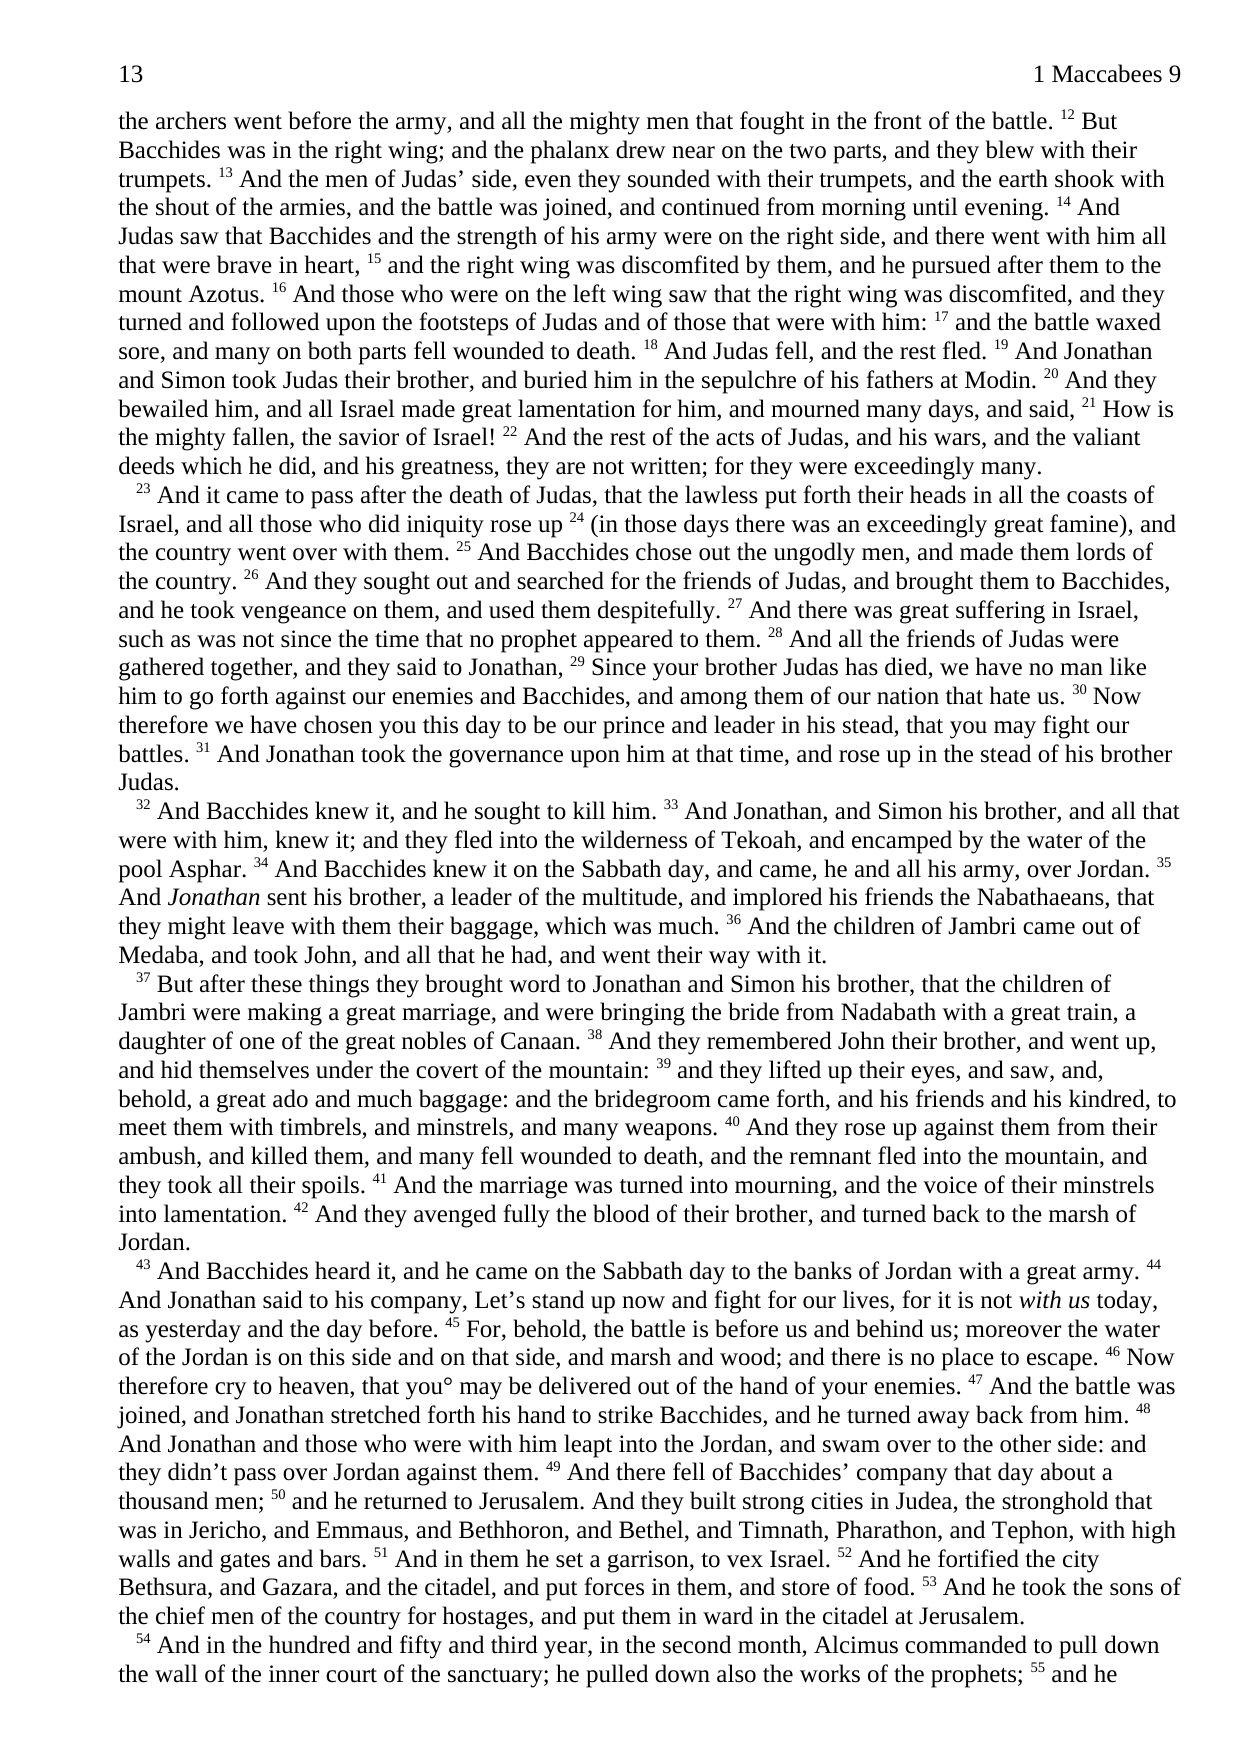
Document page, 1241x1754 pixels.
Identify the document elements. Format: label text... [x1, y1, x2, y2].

text 23 And it came to pass after the death of Judas, that the lawless put forth their heads in all the coasts of Israel, and all those who did iniquity rose up 24 (in those days there was an exceedingly great famine), and the country went over with them. 25 And Bacchides chose out the ungodly men, and made them lords of the country. 26 And they sought out and searched for the friends of Judas, and brought them to Bacchides, and he took vengeance on them, and used them despitefully. 27 And there was great suffering in Israel, such as was not since the time that no prophet appeared to them. 28 And all the friends of Judas were gathered together, and they said to Jonathan, 29 Since your brother Judas has died, we have no man like him to go forth against our enemies and Bacchides, and among them of our nation that hate us. 30 Now therefore we have chosen you this day to be our prince and leader in his stead, that you may fight our battles. 31 And Jonathan took the governance upon him at that time, and rose up in the stead of his brother Judas. [118, 480, 1181, 796]
text 9And Demetrius heard that Nicanor was fallen with his forces in battle, and he sent Bacchides and Alcimus again into the land of Judah a second time, and the right wing of his army with them: 2 and they went by the way that leads to Gilgal, and encamped against Mesaloth, which is in Arbela, and got possession of it, and destroyed much people. 3 And the first month of the hundred and fifty and second year they encamped against Jerusalem: 4 and they removed, and went to Berea, with twenty thousand footmen and two thousand horse. 5 And Judas was encamped at Elasa, and three thousand chosen men with him: 6 and they saw the multitude of the forces, that they were many, and they feared exceedingly: and many slipped away out of the army; there were not left of them more than eight hundred men. 7 And Judas saw that his army slipped away, and that the battle pressed upon him, and he was sore troubled in heart, for that he had no time to gather them together, and he waxed faint. 8 And he said to those who were left, Let’s arise and go up against our adversaries, if perhaps we may be able to fight with them. 9 And they would have dissuaded him, saying, We shall in no wise be able: but let’s rather save our lives now: let’s return again, we and our kindred, and fight against them: but we are few. 10 And Judas said, let it not be so that I should do this thing, to flee from them: and if our time is come, let’s die in a manly way for our kindred’s sake, and not leave a cause of reproach against our glory. 11 And the army removed from the camp, and stood to encounter them, and the horse was parted into two companies, and the slingers and the archers went before the army, and all the mighty men that fought in the front of the battle. 12 But Bacchides was in the right wing; and the phalanx drew near on the two parts, and they blew with their trumpets. 13 And the men of Judas’ side, even they sounded with their trumpets, and the earth shook with the shout of the armies, and the battle was joined, and continued from morning until evening. 14 And Judas saw that Bacchides and the strength of his army were on the right side, and there went with him all that were brave in heart, 15 and the right wing was discomfited by them, and he pursued after them to the mount Azotus. 16 And those who were on the left wing saw that the right wing was discomfited, and they turned and followed upon the footsteps of Judas and of those that were with him: 17 and the battle waxed sore, and many on both parts fell wounded to death. 18 And Judas fell, and the rest fled. 19 And Jonathan and Simon took Judas their brother, and buried him in the sepulchre of his fathers at Modin. 20 And they bewailed him, and all Israel made great lamentation for him, and mourned many days, and said, 21 How is the mighty fallen, the savior of Israel! 22 And the rest of the acts of Judas, and his wars, and the valiant deeds which he did, and his greatness, they are not written; for they were exceedingly many. [118, 106, 1181, 480]
text 54 And in the hundred and fifty and third year, in the second month, Alcimus commanded to pull down the wall of the inner court of the sanctuary; he pulled down also the works of the prophets; 55 and he [118, 1630, 1181, 1687]
text 43 And Bacchides heard it, and he came on the Sabbath day to the banks of Jordan with a great army. 44 And Jonathan said to his company, Let’s stand up now and fight for our lives, for it is not with us today, as yesterday and the day before. 45 For, behold, the battle is before us and behind us; moreover the water of the Jordan is on this side and on that side, and marsh and wood; and there is no place to escape. 46 Now therefore cry to heaven, that you° may be delivered out of the hand of your enemies. 47 And the battle was joined, and Jonathan stretched forth his hand to strike Bacchides, and he turned away back from him. 48 And Jonathan and those who were with him leapt into the Jordan, and swam over to the other side: and they didn’t pass over Jordan against them. 49 And there fell of Bacchides’ company that day about a thousand men; 50 and he returned to Jerusalem. And they built strong cities in Judea, the stronghold that was in Jericho, and Emmaus, and Bethhoron, and Bethel, and Timnath, Pharathon, and Tephon, with high walls and gates and bars. 51 And in them he set a garrison, to vex Israel. 52 And he fortified the city Bethsura, and Gazara, and the citadel, and put forces in them, and store of food. 53 And he took the sons of the chief men of the country for hostages, and put them in ward in the citadel at Jerusalem. [118, 1256, 1181, 1630]
text 32 And Bacchides knew it, and he sought to kill him. 33 And Jonathan, and Simon his brother, and all that were with him, knew it; and they fled into the wilderness of Tekoah, and encamped by the water of the pool Asphar. 34 And Bacchides knew it on the Sabbath day, and came, he and all his army, over Jordan. 35 And Jonathan sent his brother, a leader of the multitude, and implored his friends the Nabathaeans, that they might leave with them their baggage, which was much. 36 And the children of Jambri came out of Medaba, and took John, and all that he had, and went their way with it. [118, 796, 1181, 969]
text 37 But after these things they brought word to Jonathan and Simon his brother, that the children of Jambri were making a great marriage, and were bringing the bride from Nadabath with a great train, a daughter of one of the great nobles of Canaan. 38 And they remembered John their brother, and went up, and hid themselves under the covert of the mountain: 39 and they lifted up their eyes, and saw, and, behold, a great ado and much baggage: and the bridegroom came forth, and his friends and his kindred, to meet them with timbrels, and minstrels, and many weapons. 40 And they rose up against them from their ambush, and killed them, and many fell wounded to death, and the remnant fled into the mountain, and they took all their spoils. 41 And the marriage was turned into mourning, and the voice of their minstrels into lamentation. 42 And they avenged fully the blood of their brother, and turned back to the marsh of Jordan. [118, 969, 1181, 1256]
